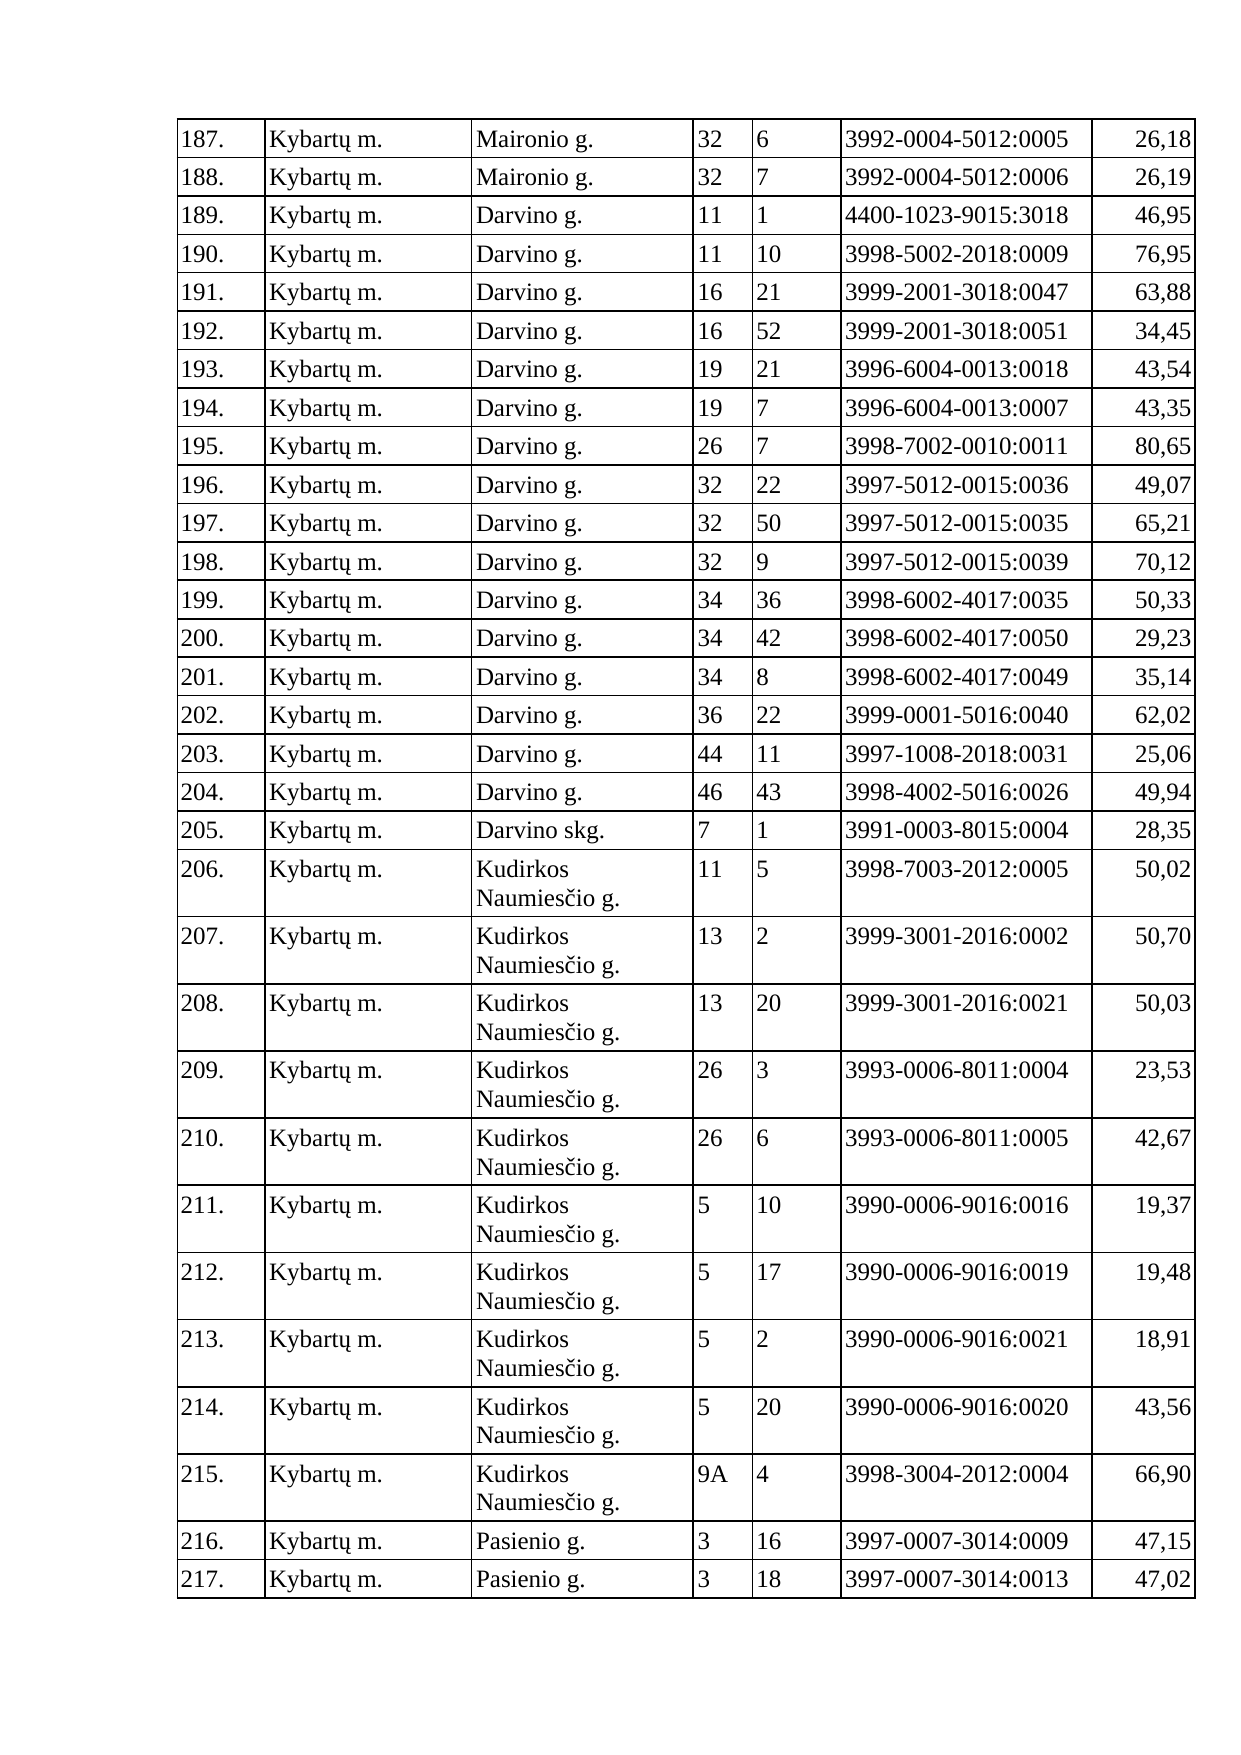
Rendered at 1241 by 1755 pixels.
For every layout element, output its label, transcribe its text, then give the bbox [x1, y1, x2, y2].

table_cell 17 [753, 1253, 840, 1319]
table_cell Darvino skg. [472, 812, 692, 848]
table_cell 70,12 [1093, 543, 1194, 579]
table_cell 35,14 [1093, 658, 1194, 695]
table_cell 200. [178, 620, 264, 656]
table_cell Kybartų m. [266, 1388, 471, 1453]
table_cell 212. [178, 1253, 264, 1319]
table_cell 50,03 [1093, 985, 1194, 1050]
table_cell 215. [178, 1455, 264, 1520]
table_cell 50 [753, 504, 840, 541]
table_cell 202. [178, 696, 264, 733]
table_cell 25,06 [1093, 735, 1194, 772]
table_cell 21 [753, 273, 840, 310]
table_cell 205. [178, 812, 264, 848]
table_cell 32 [694, 543, 752, 579]
table_cell 6 [753, 1119, 840, 1184]
table_cell Kybartų m. [266, 1455, 471, 1520]
table_cell 5 [694, 1388, 752, 1453]
table_cell 26 [694, 1119, 752, 1184]
table_cell 2 [753, 917, 840, 983]
table_cell Kybartų m. [266, 1560, 471, 1597]
table_cell 19,48 [1093, 1253, 1194, 1319]
table_cell 3998-5002-2018:0009 [842, 235, 1091, 272]
table_cell 28,35 [1093, 812, 1194, 848]
table_cell 7 [753, 158, 840, 195]
table_cell 20 [753, 1388, 840, 1453]
table_cell Kudirkos Naumiesčio g. [472, 1320, 692, 1386]
table_cell 50,02 [1093, 850, 1194, 916]
table_cell 3999-3001-2016:0021 [842, 985, 1091, 1050]
table_cell 11 [753, 735, 840, 772]
table_cell 216. [178, 1522, 264, 1559]
table_cell 3997-5012-0015:0035 [842, 504, 1091, 541]
table_cell 34 [694, 620, 752, 656]
table_cell 20 [753, 985, 840, 1050]
table_cell 5 [694, 1186, 752, 1252]
table_cell 3998-7003-2012:0005 [842, 850, 1091, 916]
table_cell 5 [694, 1320, 752, 1386]
table_cell 213. [178, 1320, 264, 1386]
table_cell Kybartų m. [266, 812, 471, 848]
table_cell 65,21 [1093, 504, 1194, 541]
table_cell 204. [178, 773, 264, 810]
table_cell 5 [694, 1253, 752, 1319]
table_cell Kybartų m. [266, 389, 471, 426]
table_cell 50,70 [1093, 917, 1194, 983]
table_cell 22 [753, 466, 840, 502]
table_cell Kybartų m. [266, 466, 471, 502]
table_cell 3 [694, 1560, 752, 1597]
table_cell 19,37 [1093, 1186, 1194, 1252]
table_cell 3996-6004-0013:0018 [842, 350, 1091, 387]
table_cell 206. [178, 850, 264, 916]
table_cell 210. [178, 1119, 264, 1184]
table_cell Kybartų m. [266, 427, 471, 464]
table_cell Kybartų m. [266, 696, 471, 733]
table_cell Kybartų m. [266, 504, 471, 541]
table_cell 10 [753, 235, 840, 272]
table_cell 49,94 [1093, 773, 1194, 810]
table_cell 21 [753, 350, 840, 387]
table_cell 62,02 [1093, 696, 1194, 733]
table_cell Kybartų m. [266, 985, 471, 1050]
table_cell 3991-0003-8015:0004 [842, 812, 1091, 848]
table_cell 3998-6002-4017:0035 [842, 581, 1091, 618]
table_cell Kybartų m. [266, 620, 471, 656]
table_cell 16 [694, 273, 752, 310]
table_cell Darvino g. [472, 273, 692, 310]
table_cell 22 [753, 696, 840, 733]
table_cell 190. [178, 235, 264, 272]
table_cell Darvino g. [472, 504, 692, 541]
table_cell Darvino g. [472, 427, 692, 464]
table_cell Kudirkos Naumiesčio g. [472, 985, 692, 1050]
table_cell 43,56 [1093, 1388, 1194, 1453]
table_cell 3990-0006-9016:0020 [842, 1388, 1091, 1453]
table_cell 197. [178, 504, 264, 541]
table_cell Kudirkos Naumiesčio g. [472, 1119, 692, 1184]
table_cell 32 [694, 158, 752, 195]
table_cell 46 [694, 773, 752, 810]
table_cell 43,54 [1093, 350, 1194, 387]
table_cell 11 [694, 197, 752, 233]
table_cell 18,91 [1093, 1320, 1194, 1386]
table_cell 3993-0006-8011:0005 [842, 1119, 1091, 1184]
table_cell Kybartų m. [266, 735, 471, 772]
table_cell 11 [694, 850, 752, 916]
table_cell 3998-6002-4017:0050 [842, 620, 1091, 656]
table_cell 32 [694, 504, 752, 541]
table_cell Kybartų m. [266, 1052, 471, 1117]
table_cell 26,18 [1093, 120, 1194, 157]
table_cell 80,65 [1093, 427, 1194, 464]
table_cell Kybartų m. [266, 1320, 471, 1386]
table_cell 19 [694, 389, 752, 426]
table_cell 26 [694, 1052, 752, 1117]
table_cell 187. [178, 120, 264, 157]
table_cell 6 [753, 120, 840, 157]
table_cell Kybartų m. [266, 1119, 471, 1184]
table_cell 3999-3001-2016:0002 [842, 917, 1091, 983]
table_cell 42 [753, 620, 840, 656]
table_cell 193. [178, 350, 264, 387]
table_cell 52 [753, 312, 840, 349]
table_cell 3 [694, 1522, 752, 1559]
table_cell Kybartų m. [266, 1522, 471, 1559]
table_cell Kudirkos Naumiesčio g. [472, 1455, 692, 1520]
table_cell 201. [178, 658, 264, 695]
table_cell 189. [178, 197, 264, 233]
table_cell Pasienio g. [472, 1522, 692, 1559]
table_cell 47,02 [1093, 1560, 1194, 1597]
table_cell 3997-5012-0015:0039 [842, 543, 1091, 579]
table_cell 32 [694, 466, 752, 502]
table_cell Darvino g. [472, 581, 692, 618]
table_cell 3998-6002-4017:0049 [842, 658, 1091, 695]
table_cell 192. [178, 312, 264, 349]
table_cell 9A [694, 1455, 752, 1520]
table_cell 13 [694, 917, 752, 983]
table_cell 1 [753, 197, 840, 233]
table_cell 3996-6004-0013:0007 [842, 389, 1091, 426]
table_cell 76,95 [1093, 235, 1194, 272]
table_cell 18 [753, 1560, 840, 1597]
table_cell Kudirkos Naumiesčio g. [472, 1253, 692, 1319]
table_cell 23,53 [1093, 1052, 1194, 1117]
table_cell Kybartų m. [266, 158, 471, 195]
table_cell 194. [178, 389, 264, 426]
table_cell Darvino g. [472, 543, 692, 579]
table_cell 3997-1008-2018:0031 [842, 735, 1091, 772]
table_cell 26 [694, 427, 752, 464]
table_cell Darvino g. [472, 735, 692, 772]
table_cell 10 [753, 1186, 840, 1252]
table_cell 29,23 [1093, 620, 1194, 656]
table_cell 3992-0004-5012:0006 [842, 158, 1091, 195]
table_cell Kybartų m. [266, 581, 471, 618]
table_cell 3992-0004-5012:0005 [842, 120, 1091, 157]
table_cell 209. [178, 1052, 264, 1117]
table_cell Kybartų m. [266, 1186, 471, 1252]
table_cell 11 [694, 235, 752, 272]
table_cell 203. [178, 735, 264, 772]
table_cell Kybartų m. [266, 543, 471, 579]
table_cell 3998-3004-2012:0004 [842, 1455, 1091, 1520]
table_cell 3990-0006-9016:0016 [842, 1186, 1091, 1252]
table_cell 9 [753, 543, 840, 579]
table_cell 50,33 [1093, 581, 1194, 618]
table_cell 34 [694, 581, 752, 618]
table_cell 5 [753, 850, 840, 916]
table_cell 3 [753, 1052, 840, 1117]
table_cell 217. [178, 1560, 264, 1597]
table_cell 7 [753, 427, 840, 464]
table_cell 195. [178, 427, 264, 464]
table_cell 34,45 [1093, 312, 1194, 349]
table_cell Darvino g. [472, 312, 692, 349]
table_cell 63,88 [1093, 273, 1194, 310]
table_cell Kybartų m. [266, 1253, 471, 1319]
table_cell 16 [694, 312, 752, 349]
table_cell 19 [694, 350, 752, 387]
table_cell 34 [694, 658, 752, 695]
table_cell Darvino g. [472, 773, 692, 810]
table_cell 1 [753, 812, 840, 848]
table_cell Kybartų m. [266, 350, 471, 387]
table_cell 207. [178, 917, 264, 983]
table_cell 26,19 [1093, 158, 1194, 195]
table_cell 49,07 [1093, 466, 1194, 502]
table_cell 36 [753, 581, 840, 618]
table_cell 214. [178, 1388, 264, 1453]
table_cell 3999-2001-3018:0047 [842, 273, 1091, 310]
table_cell 3998-7002-0010:0011 [842, 427, 1091, 464]
table_cell 211. [178, 1186, 264, 1252]
table_cell Pasienio g. [472, 1560, 692, 1597]
table_cell 3990-0006-9016:0021 [842, 1320, 1091, 1386]
table_cell Darvino g. [472, 620, 692, 656]
table_cell Darvino g. [472, 466, 692, 502]
table_cell 46,95 [1093, 197, 1194, 233]
table_cell 191. [178, 273, 264, 310]
table_cell 208. [178, 985, 264, 1050]
table_cell 199. [178, 581, 264, 618]
table_cell 196. [178, 466, 264, 502]
table_cell Darvino g. [472, 389, 692, 426]
table_cell 3998-4002-5016:0026 [842, 773, 1091, 810]
table_cell 3990-0006-9016:0019 [842, 1253, 1091, 1319]
table_cell Kudirkos Naumiesčio g. [472, 1052, 692, 1117]
table_cell Kudirkos Naumiesčio g. [472, 1388, 692, 1453]
table_cell 7 [753, 389, 840, 426]
table_cell 4400-1023-9015:3018 [842, 197, 1091, 233]
table_cell 32 [694, 120, 752, 157]
table_cell 3999-0001-5016:0040 [842, 696, 1091, 733]
table_cell Maironio g. [472, 158, 692, 195]
table_cell 43,35 [1093, 389, 1194, 426]
table_cell Kudirkos Naumiesčio g. [472, 850, 692, 916]
table_cell 188. [178, 158, 264, 195]
table_cell Kybartų m. [266, 197, 471, 233]
table_cell Kybartų m. [266, 917, 471, 983]
table_cell 3997-5012-0015:0036 [842, 466, 1091, 502]
table_cell Kybartų m. [266, 273, 471, 310]
table_cell 8 [753, 658, 840, 695]
table_cell 198. [178, 543, 264, 579]
table_cell Darvino g. [472, 235, 692, 272]
table_cell Kybartų m. [266, 235, 471, 272]
table_cell Kybartų m. [266, 658, 471, 695]
table_cell 42,67 [1093, 1119, 1194, 1184]
table_cell 66,90 [1093, 1455, 1194, 1520]
table_cell 3997-0007-3014:0009 [842, 1522, 1091, 1559]
table_cell Kybartų m. [266, 312, 471, 349]
table_cell Kudirkos Naumiesčio g. [472, 917, 692, 983]
table_cell Kybartų m. [266, 120, 471, 157]
table_cell 2 [753, 1320, 840, 1386]
table_cell Darvino g. [472, 696, 692, 733]
table_cell 44 [694, 735, 752, 772]
table_cell 3997-0007-3014:0013 [842, 1560, 1091, 1597]
table_cell 7 [694, 812, 752, 848]
table_cell 3999-2001-3018:0051 [842, 312, 1091, 349]
table_cell Maironio g. [472, 120, 692, 157]
table_cell 4 [753, 1455, 840, 1520]
table_cell Darvino g. [472, 658, 692, 695]
table_cell 36 [694, 696, 752, 733]
table_cell Kybartų m. [266, 773, 471, 810]
table_cell Darvino g. [472, 197, 692, 233]
table_cell 13 [694, 985, 752, 1050]
table_cell 47,15 [1093, 1522, 1194, 1559]
table_cell Kybartų m. [266, 850, 471, 916]
table_cell 3993-0006-8011:0004 [842, 1052, 1091, 1117]
table_cell Darvino g. [472, 350, 692, 387]
table_cell 16 [753, 1522, 840, 1559]
table_cell Kudirkos Naumiesčio g. [472, 1186, 692, 1252]
table_cell 43 [753, 773, 840, 810]
